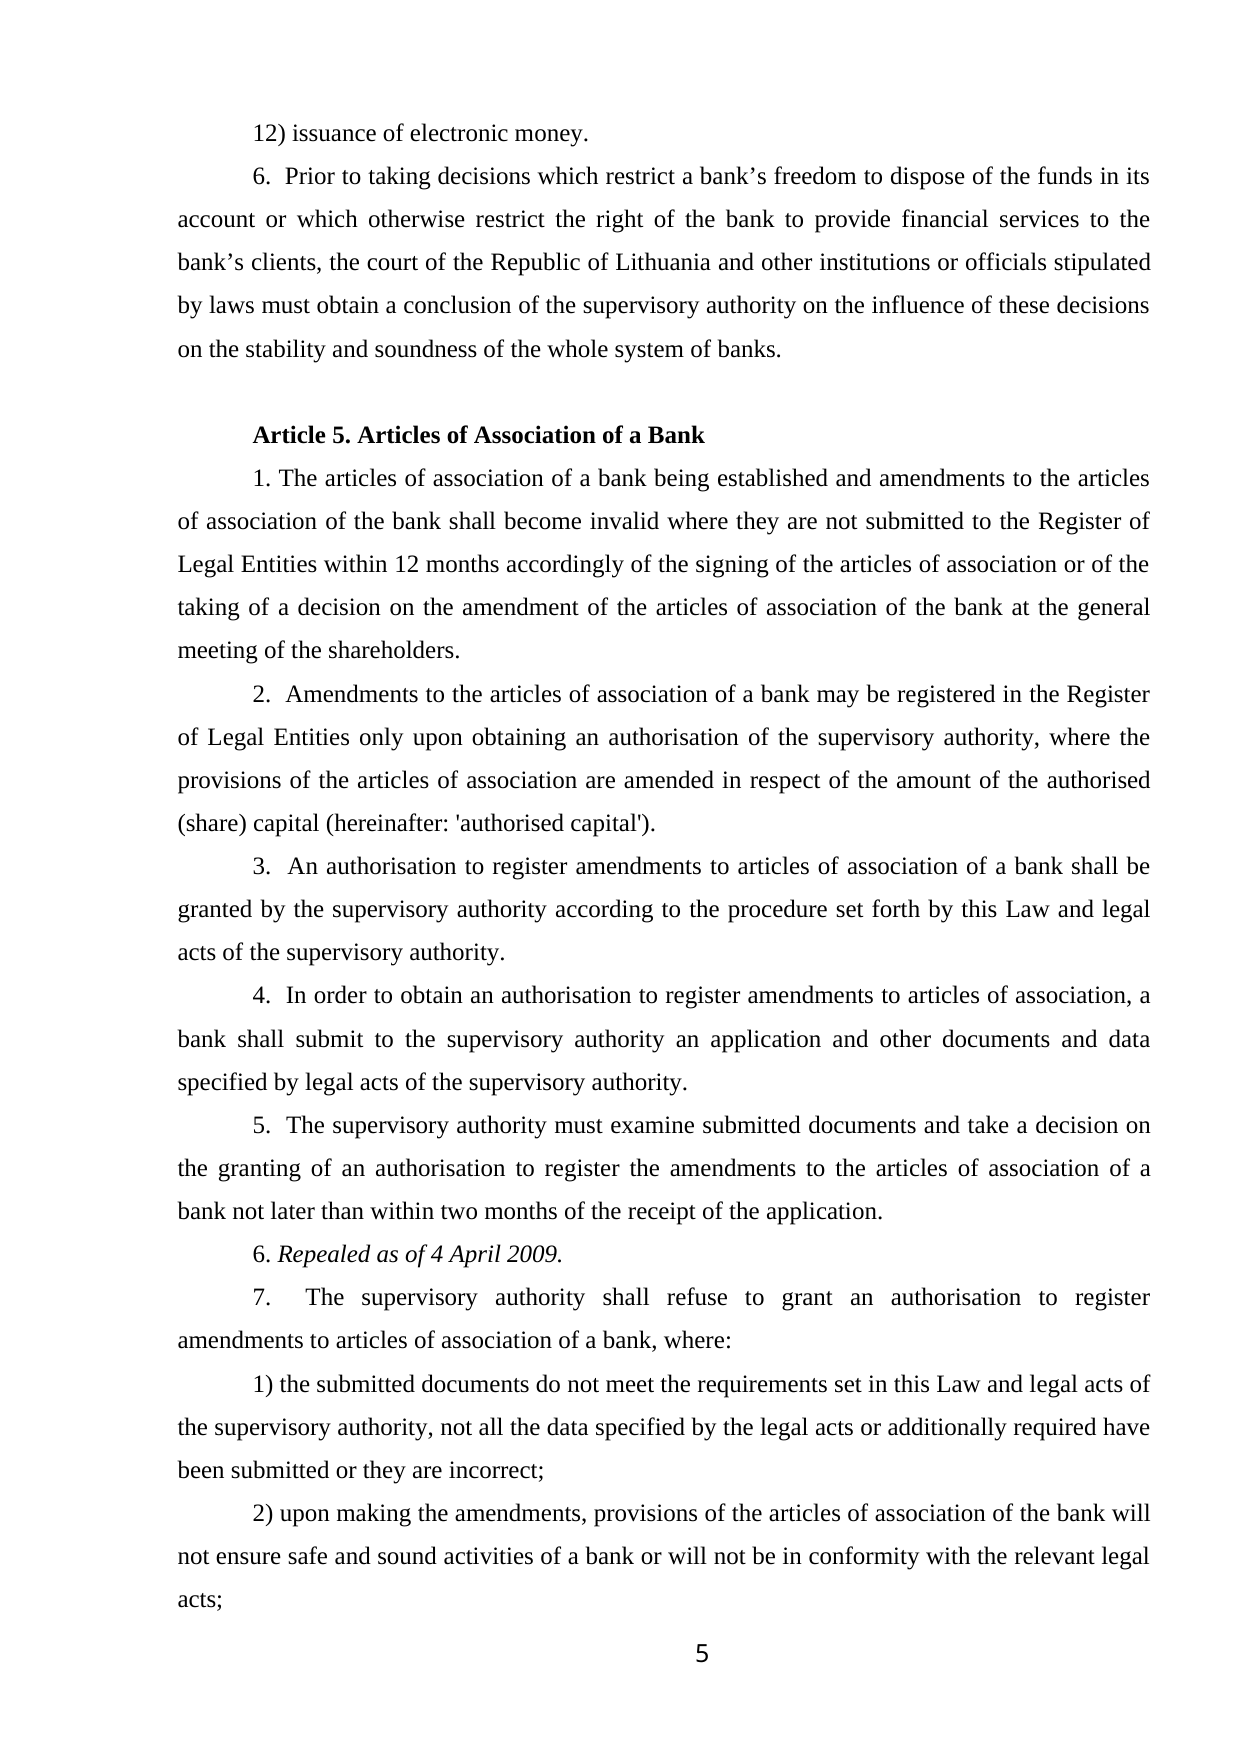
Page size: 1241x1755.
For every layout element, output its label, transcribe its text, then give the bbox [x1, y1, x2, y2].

text 2) upon making the amendments, provisions of the articles of association of the bank will not ensure safe and sound activities of a bank or will not be in conformity with the relevant legal acts; [177, 1498, 1152, 1613]
text Article 5. Articles of Association of a Bank [177, 420, 1152, 449]
text 12) issuance of electronic money. [177, 118, 1152, 147]
text 3. An authorisation to register amendments to articles of association of a bank shall be granted by the supervisory authority according to the procedure set forth by this Law and legal acts of the supervisory authority. [177, 851, 1152, 966]
text 5. The supervisory authority must examine submitted documents and take a decision on the granting of an authorisation to register the amendments to the articles of association of a bank not later than within two months of the receipt of the application. [177, 1110, 1152, 1225]
text 6. Prior to taking decisions which restrict a bank’s freedom to dispose of the funds in its account or which otherwise restrict the right of the bank to provide financial services to the bank’s clients, the court of the Republic of Lithuania and other institutions or officials stipulated by laws must obtain a conclusion of the supervisory authority on the influence of these decisions on the stability and soundness of the whole system of banks. [177, 161, 1152, 362]
text 2. Amendments to the articles of association of a bank may be registered in the Register of Legal Entities only upon obtaining an authorisation of the supervisory authority, where the provisions of the articles of association are amended in respect of the amount of the authorised (share) capital (hereinafter: 'authorised capital'). [177, 679, 1152, 837]
text 7. The supervisory authority shall refuse to grant an authorisation to register amendments to articles of association of a bank, where: [177, 1282, 1152, 1354]
text 1. The articles of association of a bank being established and amendments to the articles of association of the bank shall become invalid where they are not submitted to the Register of Legal Entities within 12 months accordingly of the signing of the articles of association or of the taking of a decision on the amendment of the articles of association of the bank at the general meeting of the shareholders. [177, 463, 1152, 664]
text 6. Repealed as of 4 April 2009. [177, 1239, 1152, 1268]
text 1) the submitted documents do not meet the requirements set in this Law and legal acts of the supervisory authority, not all the data specified by the legal acts or additionally required have been submitted or they are incorrect; [177, 1369, 1152, 1484]
text 4. In order to obtain an authorisation to register amendments to articles of association, a bank shall submit to the supervisory authority an application and other documents and data specified by legal acts of the supervisory authority. [177, 981, 1152, 1096]
